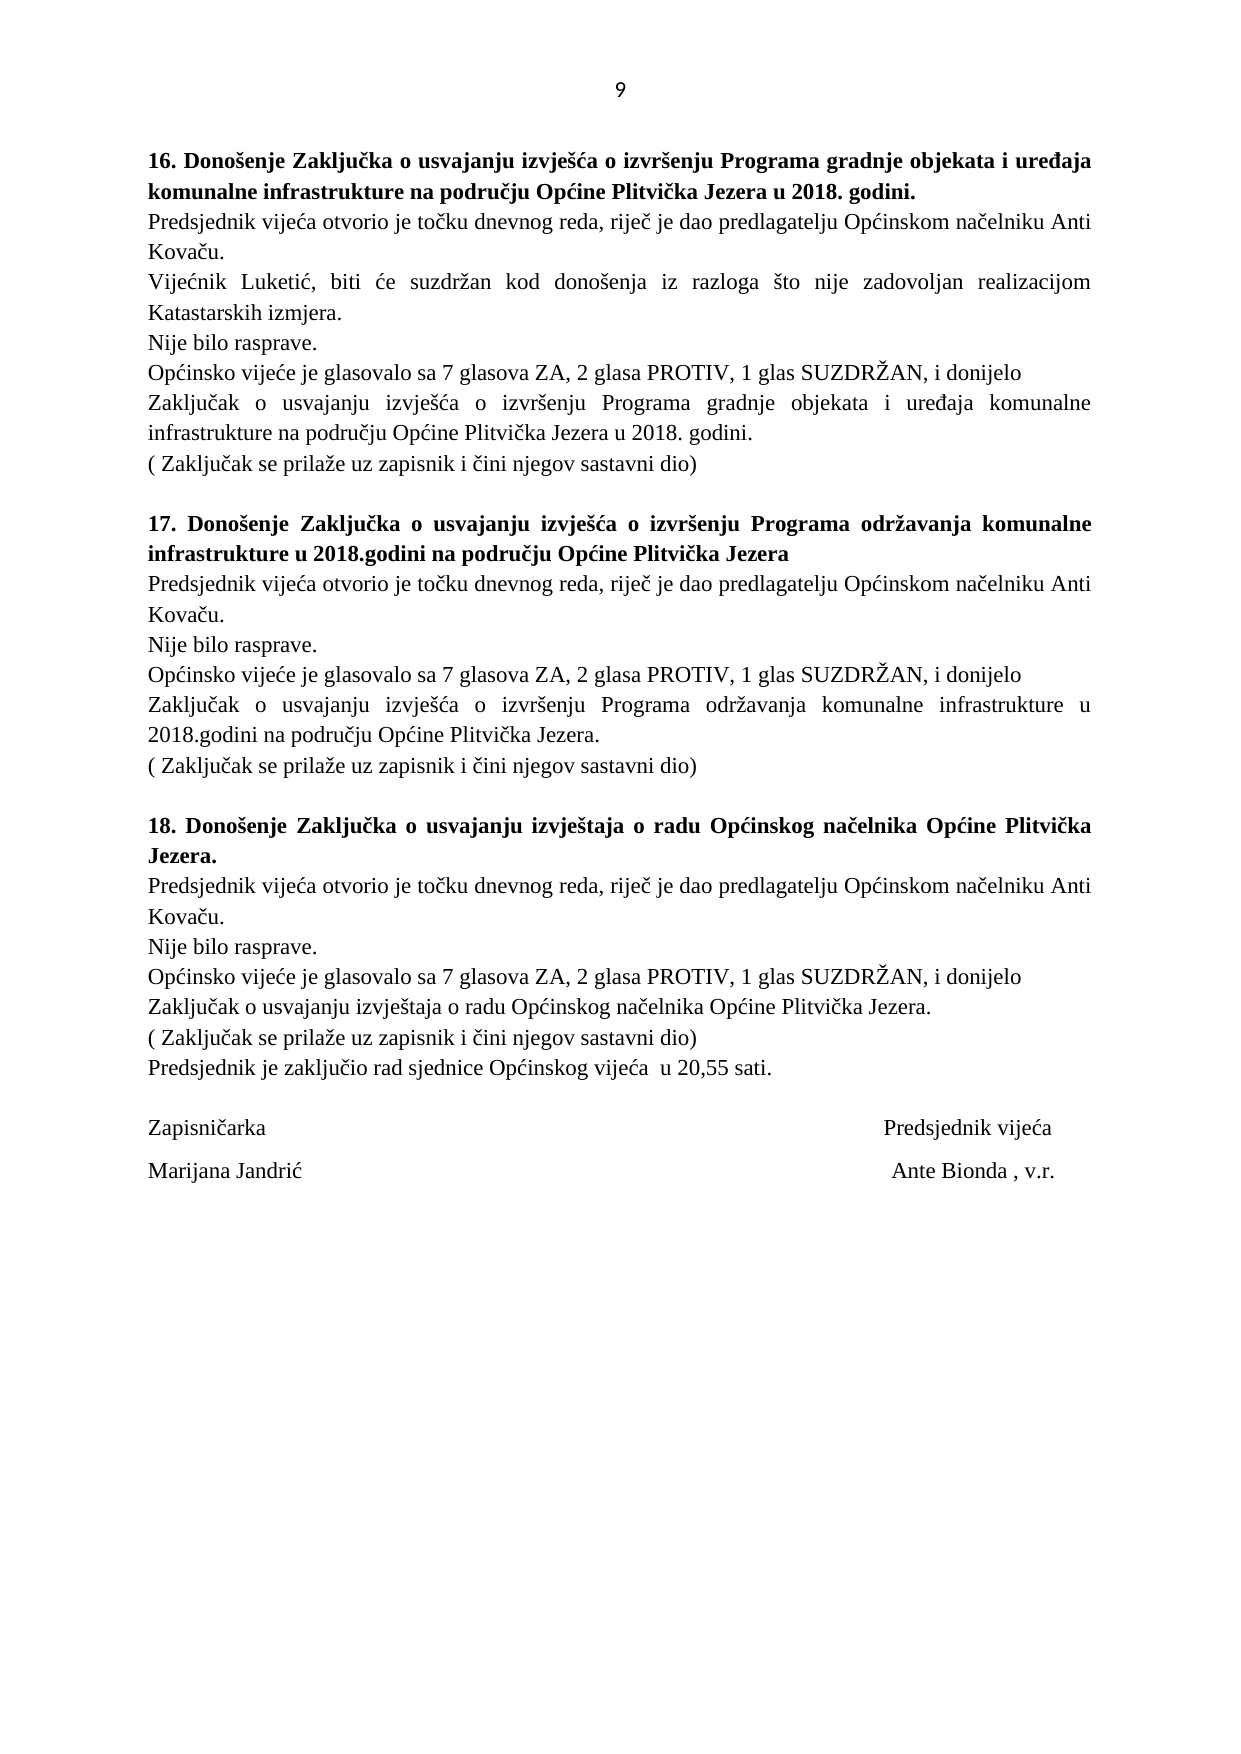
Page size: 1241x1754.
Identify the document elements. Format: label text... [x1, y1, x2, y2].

text 16. Donošenje Zaključka o usvajanju izvješća o izvršenju Programa gradnje objekata i uređaja komunalne infrastrukture na području Općine Plitvička Jezera u 2018. godini. [148, 148, 1093, 204]
text Zaključak o usvajanju izvješća o izvršenju Programa gradnje objekata i uređaja komunalne infrastrukture na području Općine Plitvička Jezera u 2018. godini. [148, 389, 1093, 446]
text Nije bilo rasprave. [148, 329, 1093, 355]
text Nije bilo rasprave. [148, 933, 1093, 959]
text Predsjednik je zaključio rad sjednice Općinskog vijeća u 20,55 sati. [148, 1054, 1093, 1080]
text Vijećnik Luketić, biti će suzdržan kod donošenja iz razloga što nije zadovoljan realizacijom Katastarskih izmjera. [148, 268, 1093, 325]
text Zapisničarka Predsjednik vijeća [148, 1114, 1093, 1141]
text Općinsko vijeće je glasovalo sa 7 glasova ZA, 2 glasa PROTIV, 1 glas SUZDRŽAN, i donijelo [148, 661, 1093, 687]
text Predsjednik vijeća otvorio je točku dnevnog reda, riječ je dao predlagatelju Općinskom načelniku Anti Kovaču. [148, 571, 1093, 627]
text Predsjednik vijeća otvorio je točku dnevnog reda, riječ je dao predlagatelju Općinskom načelniku Anti Kovaču. [148, 873, 1093, 929]
text Općinsko vijeće je glasovalo sa 7 glasova ZA, 2 glasa PROTIV, 1 glas SUZDRŽAN, i donijelo [148, 963, 1093, 989]
text ( Zaključak se prilaže uz zapisnik i čini njegov sastavni dio) [148, 450, 1093, 476]
text Nije bilo rasprave. [148, 631, 1093, 657]
text Općinsko vijeće je glasovalo sa 7 glasova ZA, 2 glasa PROTIV, 1 glas SUZDRŽAN, i donijelo [148, 359, 1093, 385]
text Zaključak o usvajanju izvještaja o radu Općinskog načelnika Općine Plitvička Jezera. [148, 993, 1093, 1020]
text ( Zaključak se prilaže uz zapisnik i čini njegov sastavni dio) [148, 752, 1093, 778]
text Predsjednik vijeća otvorio je točku dnevnog reda, riječ je dao predlagatelju Općinskom načelniku Anti Kovaču. [148, 208, 1093, 264]
text ( Zaključak se prilaže uz zapisnik i čini njegov sastavni dio) [148, 1024, 1093, 1050]
text Marijana Jandrić Ante Bionda , v.r. [148, 1157, 1093, 1184]
text 18. Donošenje Zaključka o usvajanju izvještaja o radu Općinskog načelnika Općine Plitvička Jezera. [148, 812, 1093, 869]
text Zaključak o usvajanju izvješća o izvršenju Programa održavanja komunalne infrastrukture u 2018.godini na području Općine Plitvička Jezera. [148, 691, 1093, 748]
text 17. Donošenje Zaključka o usvajanju izvješća o izvršenju Programa održavanja komunalne infrastrukture u 2018.godini na području Općine Plitvička Jezera [148, 510, 1093, 567]
